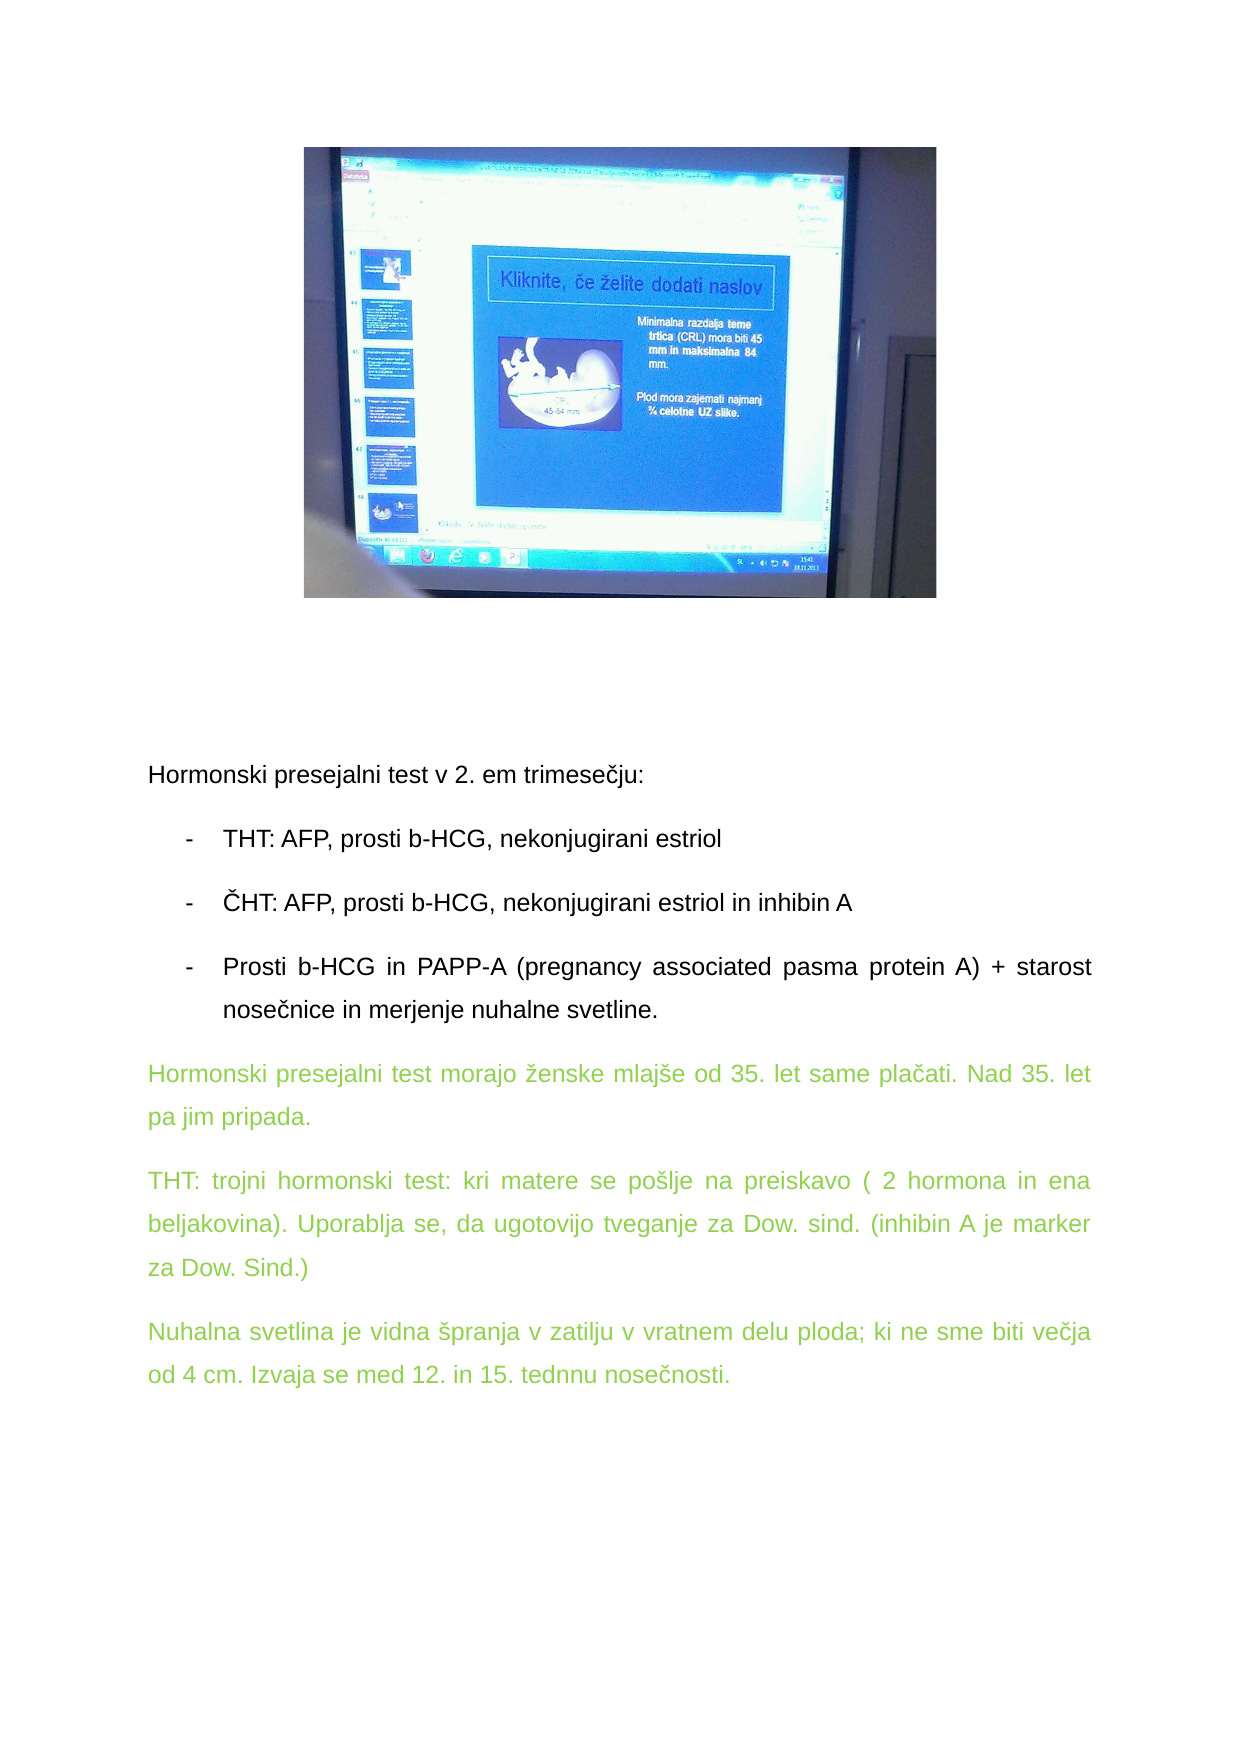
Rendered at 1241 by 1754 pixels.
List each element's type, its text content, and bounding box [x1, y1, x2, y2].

text Nuhalna svetlina je vidna špranja v zatilju v vratnem delu ploda; ki ne sme biti večja od 4 cm. Izvaja se med 12. in 15. tednnu nosečnosti. [148, 1316, 1093, 1388]
text Hormonski presejalni test morajo ženske mlajše od 35. let same plačati. Nad 35. let pa jim pripada. [148, 1059, 1093, 1131]
text Hormonski presejalni test v 2. em trimesečju: [148, 760, 1093, 789]
list THT: AFP, prosti b-HCG, nekonjugirani estriol [185, 824, 1093, 853]
list Prosti b-HCG in PAPP-A (pregnancy associated pasma protein A) + starost nosečnice in merjenje nuhalne svetline. [185, 952, 1093, 1024]
picture [303, 147, 937, 598]
text THT: trojni hormonski test: kri matere se pošlje na preiskavo ( 2 hormona in ena beljakovina). Uporablja se, da ugotovijo tveganje za Dow. sind. (inhibin A je marker za Dow. Sind.) [148, 1166, 1093, 1281]
list ČHT: AFP, prosti b-HCG, nekonjugirani estriol in inhibin A [185, 888, 1093, 917]
